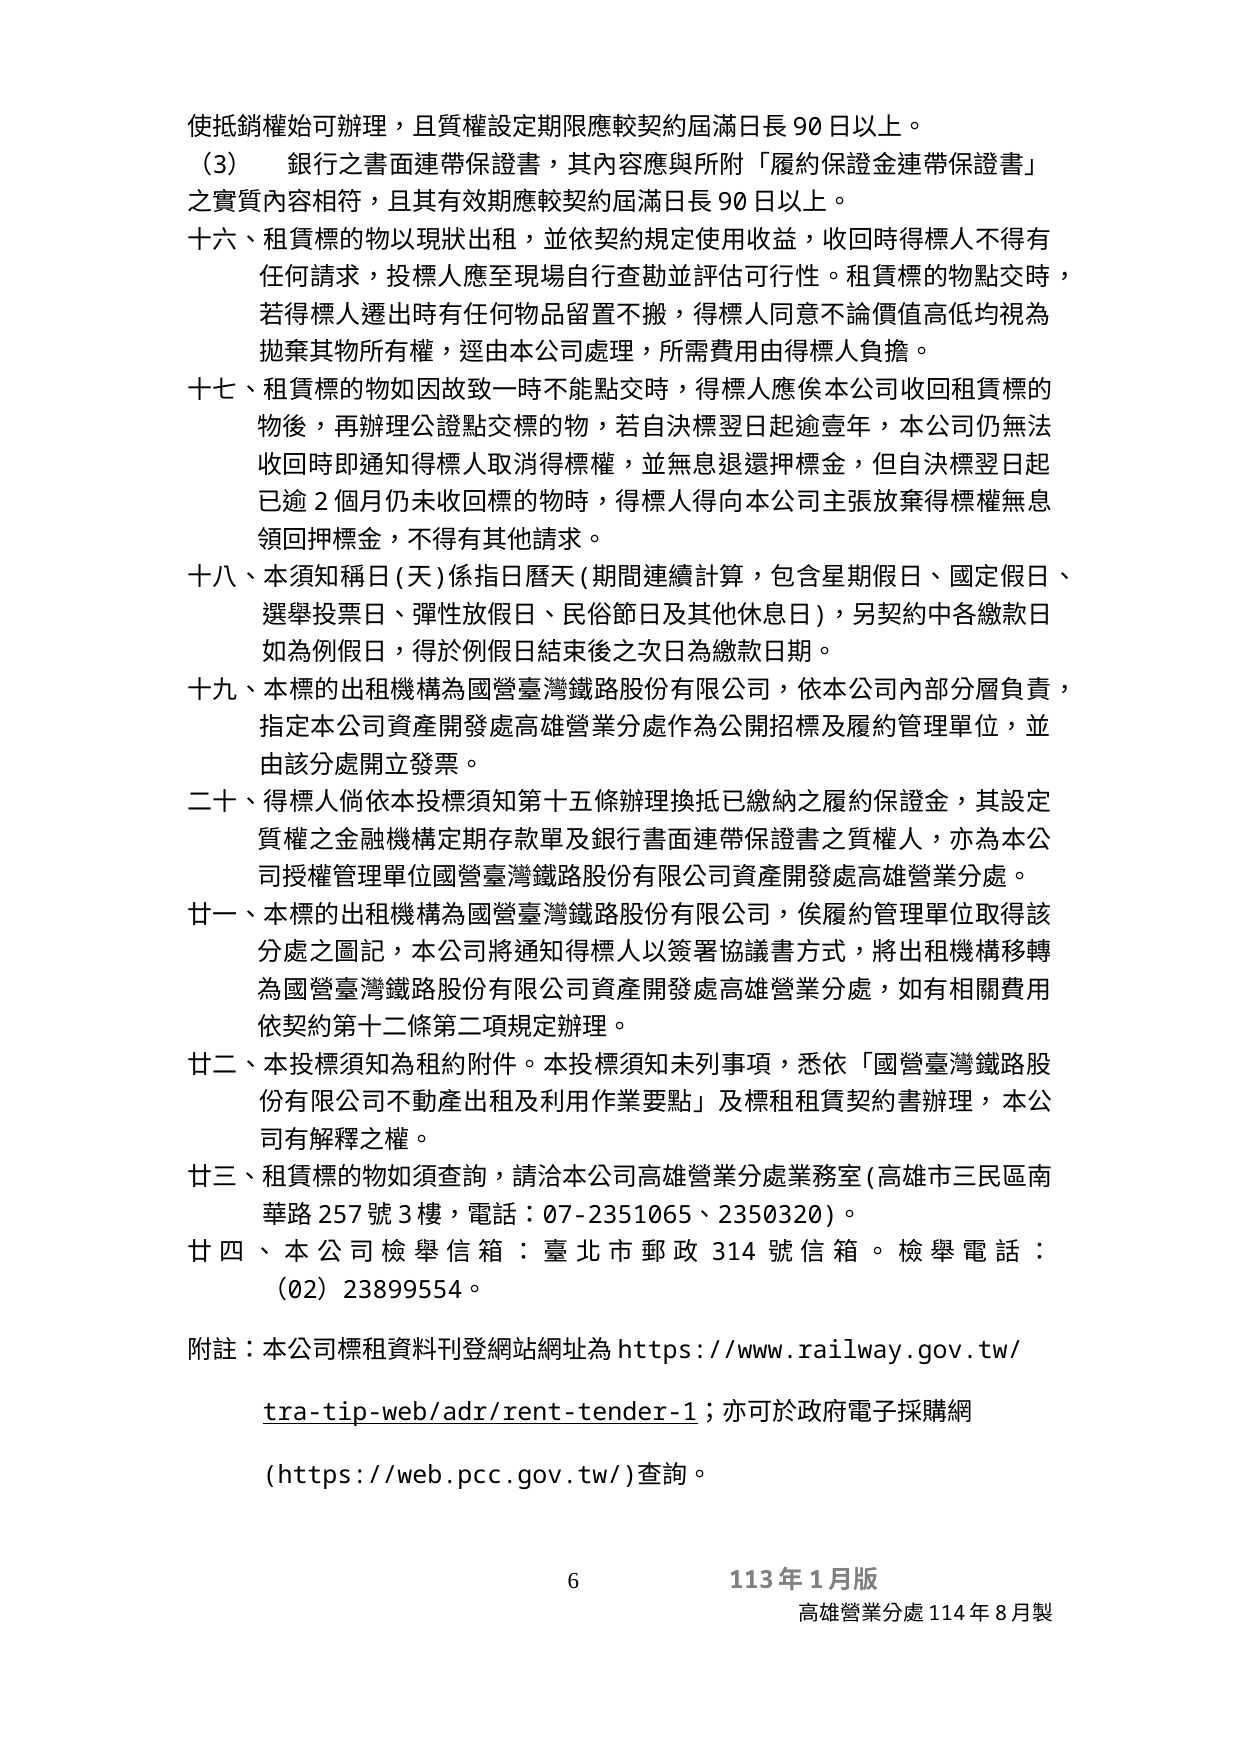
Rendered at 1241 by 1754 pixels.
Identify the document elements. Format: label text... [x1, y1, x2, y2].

text 十七、租賃標的物如因故致一時不能點交時，得標人應俟本公司收回租賃標的物後，再辦理公證點交標的物，若自決標翌日起逾壹年，本公司仍無法收回時即通知得標人取消得標權，並無息退還押標金，但自決標翌日起已逾2個月仍未收回標的物時，得標人得向本公司主張放棄得標權無息領回押標金，不得有其他請求。 [187, 368, 1053, 556]
text 二十、得標人倘依本投標須知第十五條辦理換抵已繳納之履約保證金，其設定質權之金融機構定期存款單及銀行書面連帶保證書之質權人，亦為本公司授權管理單位國營臺灣鐵路股份有限公司資產開發處高雄營業分處。 [187, 781, 1053, 893]
text 廿三、租賃標的物如須查詢，請洽本公司高雄營業分處業務室(高雄市三民區南華路257號3樓，電話：07-2351065、2350320)。 [187, 1156, 1053, 1231]
text 十六、租賃標的物以現狀出租，並依契約規定使用收益，收回時得標人不得有任何請求，投標人應至現場自行查勘並評估可行性。租賃標的物點交時，若得標人遷出時有任何物品留置不搬，得標人同意不論價值高低均視為拋棄其物所有權，逕由本公司處理，所需費用由得標人負擔。 [187, 218, 1053, 368]
text 十八、本須知稱日(天)係指日曆天(期間連續計算，包含星期假日、國定假日、選舉投票日、彈性放假日、民俗節日及其他休息日)，另契約中各繳款日如為例假日，得於例假日結束後之次日為繳款日期。 [187, 556, 1053, 668]
text 十九、本標的出租機構為國營臺灣鐵路股份有限公司，依本公司內部分層負責，指定本公司資產開發處高雄營業分處作為公開招標及履約管理單位，並由該分處開立發票。 [187, 668, 1053, 781]
text 廿一、本標的出租機構為國營臺灣鐵路股份有限公司，俟履約管理單位取得該分處之圖記，本公司將通知得標人以簽署協議書方式，將出租機構移轉為國營臺灣鐵路股份有限公司資產開發處高雄營業分處，如有相關費用依契約第十二條第二項規定辦理。 [187, 893, 1053, 1043]
text 廿二、本投標須知為租約附件。本投標須知未列事項，悉依「國營臺灣鐵路股份有限公司不動產出租及利用作業要點」及標租租賃契約書辦理，本公司有解釋之權。 [187, 1043, 1053, 1156]
list 設定質權之金融機構定期存款單(不包括可轉讓金融機構定期存款單)。設質時，必須以得標人名義辦理，其內容應與所附「定期存款單質權設定申請書」，「定期存款單質權設定覆函」之實質內容相符。經設定質權後不得中途要求提取利息，但到期存單得辦理換單質押手續，該金融機構均須載明拋棄行使抵銷權始可辦理，且質權設定期限應較契約屆滿日長90日以上。 [187, 106, 1051, 143]
text 廿四、本公司檢舉信箱：臺北市郵政314號信箱。檢舉電話：（02）23899554。 [187, 1231, 1053, 1306]
text 附註：本公司標租資料刊登網站網址為https://www.railway.gov.tw/tra-tip-web/adr/rent-tender-1；亦可於政府電子採購網(https://web.pcc.gov.tw/)查詢。 [187, 1306, 1053, 1493]
list 銀行之書面連帶保證書，其內容應與所附「履約保證金連帶保證書」之實質內容相符，且其有效期應較契約屆滿日長90日以上。 [187, 143, 1051, 218]
